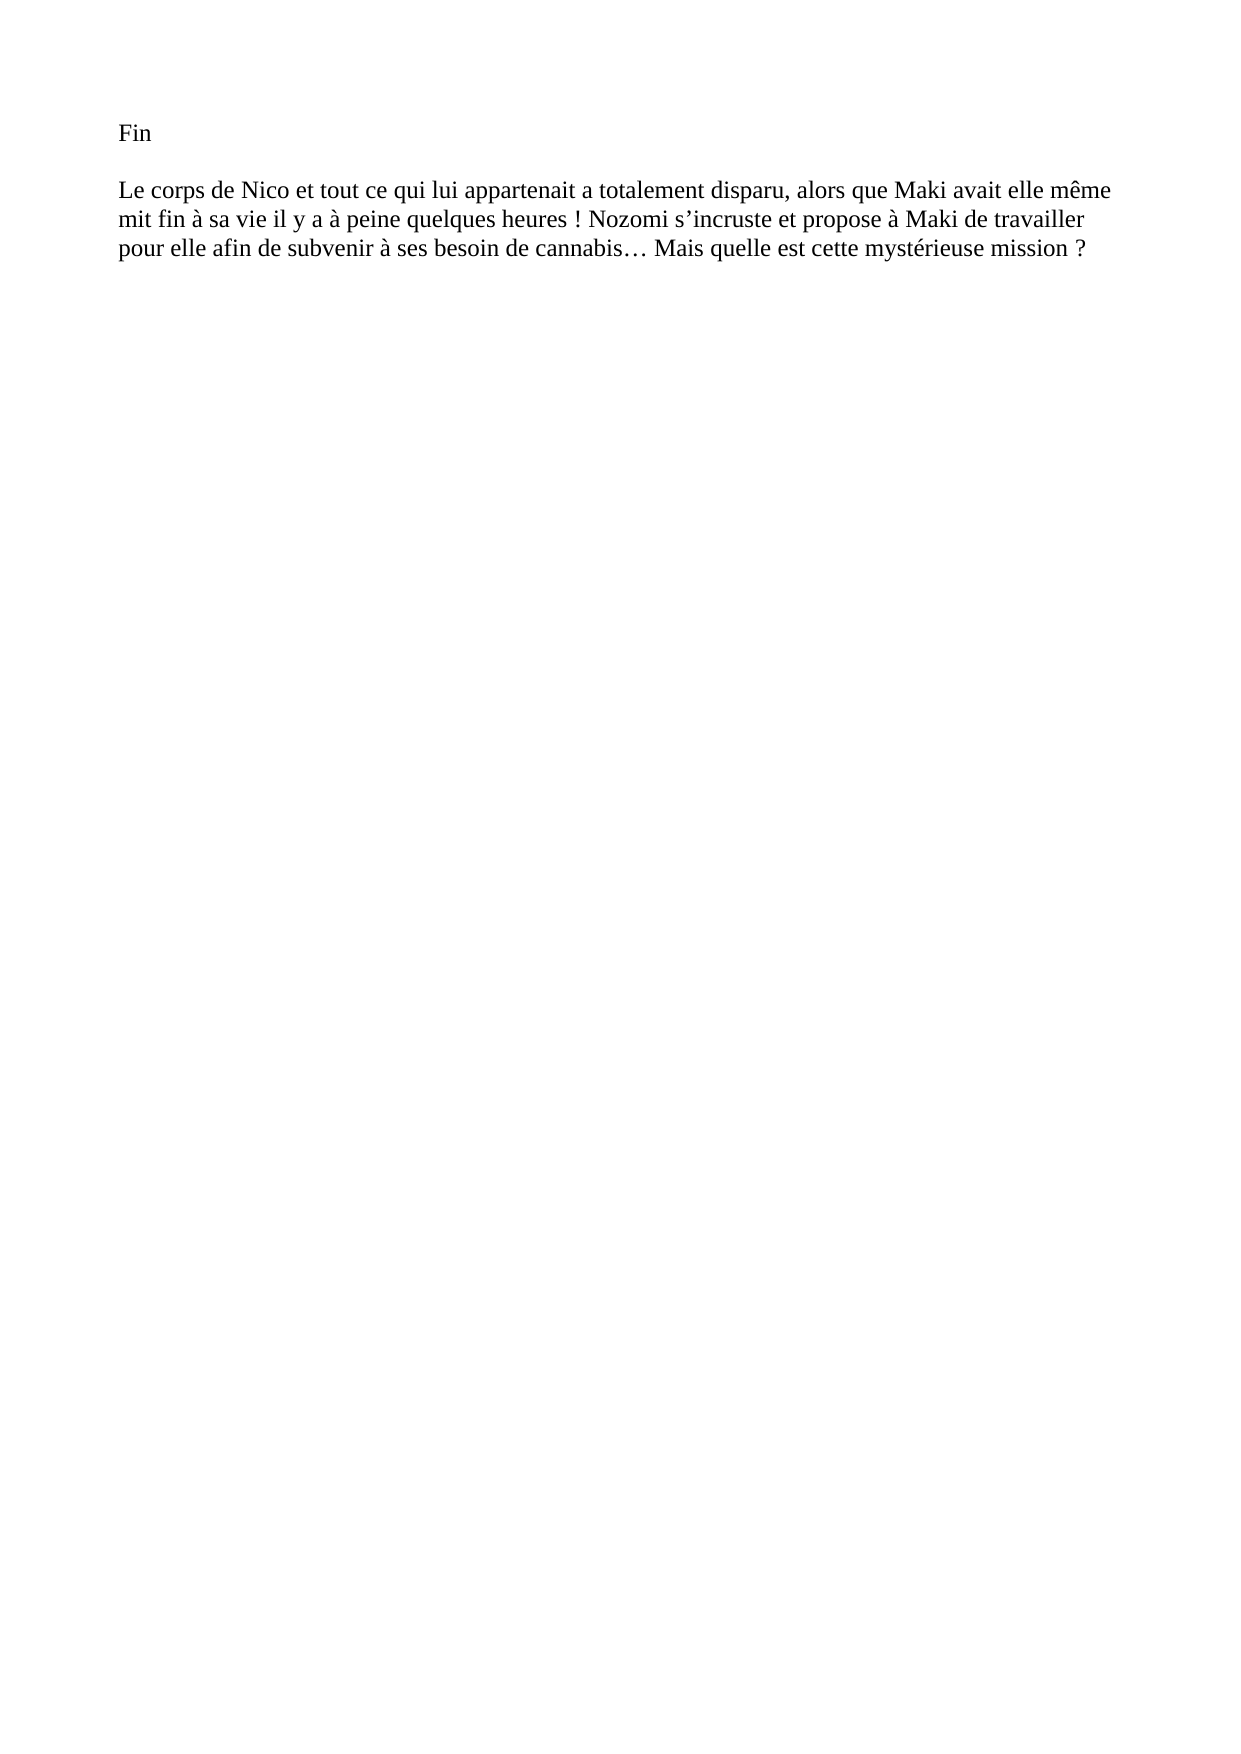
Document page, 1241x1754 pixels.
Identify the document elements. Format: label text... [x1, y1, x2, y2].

text Le corps de Nico et tout ce qui lui appartenait a totalement disparu, alors que Maki avait elle même mit fin à sa vie il y a à peine quelques heures ! Nozomi s’incruste et propose à Maki de travailler pour elle afin de subvenir à ses besoin de cannabis… Mais quelle est cette mystérieuse mission ? [118, 176, 1122, 262]
text Fin [118, 118, 1122, 147]
